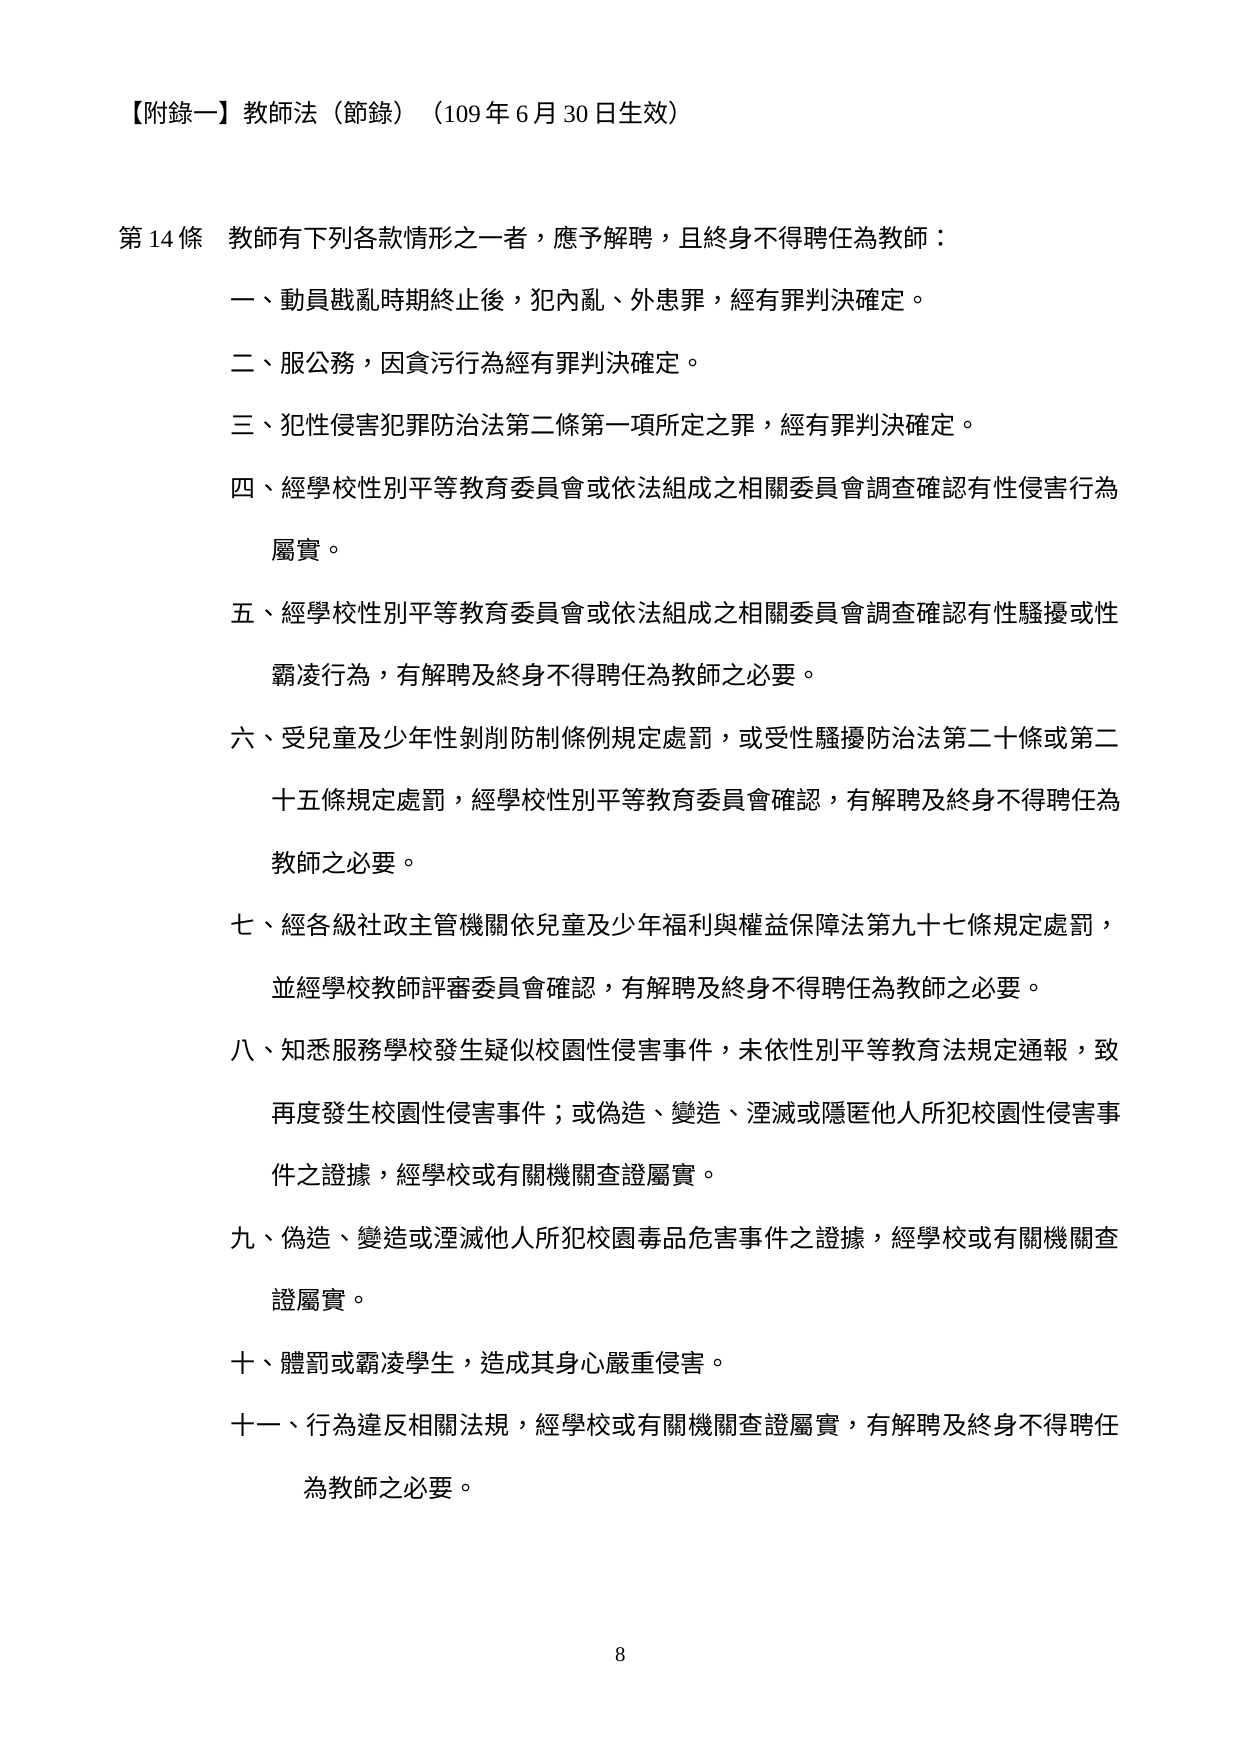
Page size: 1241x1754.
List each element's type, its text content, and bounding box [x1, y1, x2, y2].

text 六、受兒童及少年性剝削防制條例規定處罰，或受性騷擾防治法第二十條或第二十五條規定處罰，經學校性別平等教育委員會確認，有解聘及終身不得聘任為教師之必要。 [230, 694, 1122, 882]
text 三、犯性侵害犯罪防治法第二條第一項所定之罪，經有罪判決確定。 [230, 382, 1122, 444]
text 十、體罰或霸凌學生，造成其身心嚴重侵害。 [230, 1319, 1122, 1382]
text 第14條 教師有下列各款情形之一者，應予解聘，且終身不得聘任為教師： [118, 194, 1122, 257]
text 九、偽造、變造或湮滅他人所犯校園毒品危害事件之證據，經學校或有關機關查證屬實。 [230, 1194, 1122, 1319]
text 五、經學校性別平等教育委員會或依法組成之相關委員會調查確認有性騷擾或性霸凌行為，有解聘及終身不得聘任為教師之必要。 [230, 569, 1122, 694]
text 八、知悉服務學校發生疑似校園性侵害事件，未依性別平等教育法規定通報，致再度發生校園性侵害事件；或偽造、變造、湮滅或隱匿他人所犯校園性侵害事件之證據，經學校或有關機關查證屬實。 [230, 1007, 1122, 1194]
text 【附錄一】教師法（節錄）（109年6月30日生效） [118, 69, 1122, 132]
text 十一、行為違反相關法規，經學校或有關機關查證屬實，有解聘及終身不得聘任為教師之必要。 [230, 1382, 1122, 1507]
text 七、經各級社政主管機關依兒童及少年福利與權益保障法第九十七條規定處罰，並經學校教師評審委員會確認，有解聘及終身不得聘任為教師之必要。 [230, 882, 1122, 1007]
text 二、服公務，因貪污行為經有罪判決確定。 [230, 319, 1122, 382]
text 一、動員戡亂時期終止後，犯內亂、外患罪，經有罪判決確定。 [230, 257, 1122, 319]
text 四、經學校性別平等教育委員會或依法組成之相關委員會調查確認有性侵害行為屬實。 [230, 444, 1122, 569]
